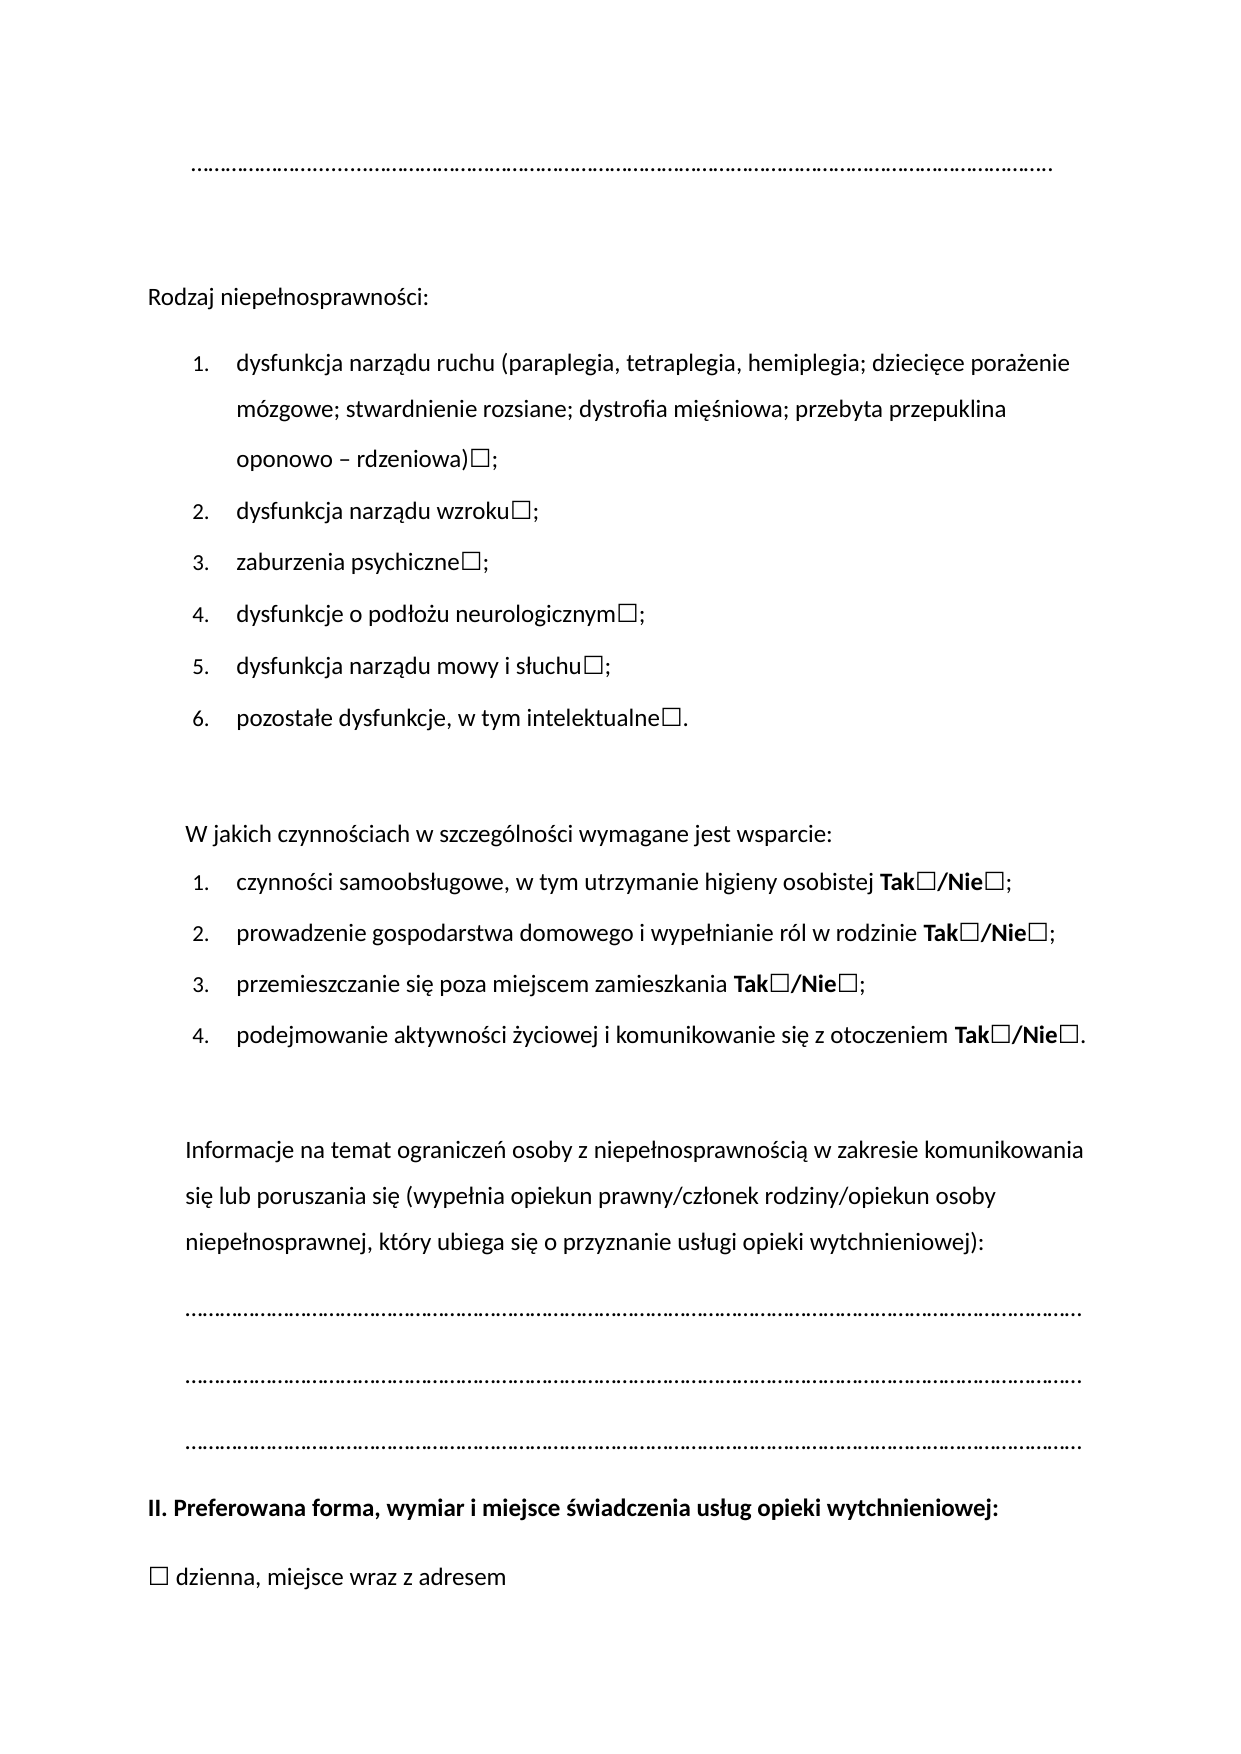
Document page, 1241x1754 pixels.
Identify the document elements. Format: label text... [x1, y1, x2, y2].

text ☐ dzienna, miejsce wraz z adresem [148, 1558, 1093, 1592]
list pozostałe dysfunkcje, w tym intelektualne☐. [192, 699, 1093, 733]
text II. Preferowana forma, wymiar i miejsce świadczenia usług opieki wytchnieniowej: [148, 1492, 1093, 1522]
list podejmowanie aktywności życiowej i komunikowanie się z otoczeniem Tak☐/Nie☐. [192, 1017, 1093, 1051]
text ………………………………………………………………………………………………………………………………………… [185, 1359, 1093, 1389]
list dysfunkcja narządu ruchu (paraplegia, tetraplegia, hemiplegia; dziecięce porażenie mózgowe; stwardnienie rozsiane; dystrofia mięśniowa; przebyta przepuklina oponowo – rdzeniowa)☐; [192, 347, 1093, 474]
list dysfunkcja narządu mowy i słuchu☐; [192, 648, 1093, 682]
text Rodzaj niepełnosprawności: [148, 281, 1093, 311]
text ………………………………………………………………………………………………………………………………………… [185, 1425, 1093, 1456]
list dysfunkcje o podłożu neurologicznym☐; [192, 596, 1093, 630]
text ………………….........……………………………………………………………………………………………………….. [185, 148, 1093, 178]
list zaburzenia psychiczne☐; [192, 544, 1093, 578]
text ………………………………………………………………………………………………………………………………………… [185, 1292, 1093, 1323]
text Informacje na temat ograniczeń osoby z niepełnosprawnością w zakresie komunikowania się lub poruszania się (wypełnia opiekun prawny/członek rodziny/opiekun osoby niepełnosprawnej, który ubiega się o przyznanie usługi opieki wytchnieniowej): [185, 1134, 1093, 1256]
list prowadzenie gospodarstwa domowego i wypełnianie ról w rodzinie Tak☐/Nie☐; [192, 914, 1093, 948]
list dysfunkcja narządu wzroku☐; [192, 492, 1093, 526]
list W jakich czynnościach w szczególności wymagane jest wsparcie: [185, 818, 1093, 848]
list czynności samoobsługowe, w tym utrzymanie higieny osobistej Tak☐/Nie☐; [192, 863, 1093, 897]
list przemieszczanie się poza miejscem zamieszkania Tak☐/Nie☐; [192, 966, 1093, 999]
